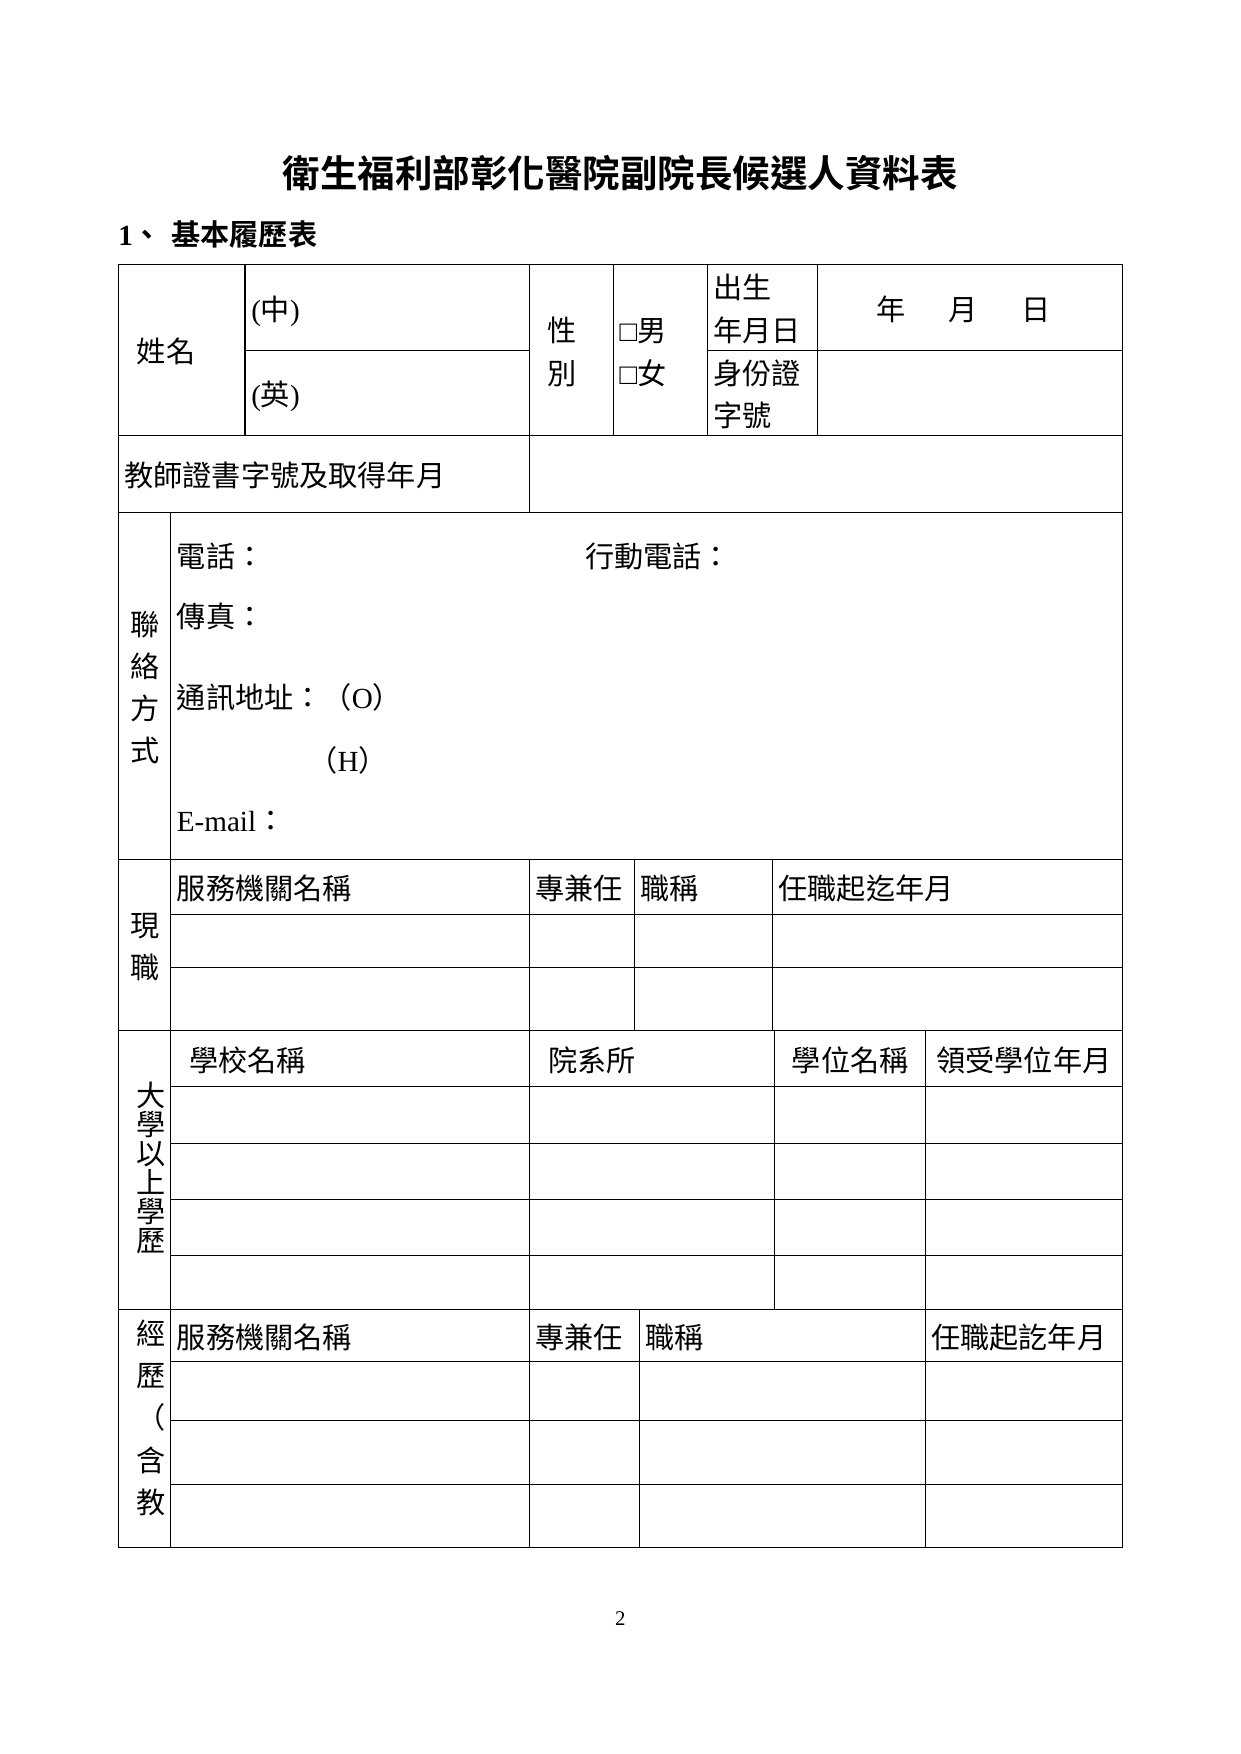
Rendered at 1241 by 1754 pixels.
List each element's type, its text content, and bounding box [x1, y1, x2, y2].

table_cell [530, 1485, 639, 1547]
table_cell [635, 915, 772, 967]
table_cell [926, 1200, 1122, 1254]
table_cell [640, 1485, 925, 1547]
table_cell [775, 1087, 925, 1143]
table_cell 學位名稱 [775, 1031, 925, 1086]
table_cell 教師證書字號及取得年月 [119, 436, 529, 512]
table_cell [171, 915, 529, 967]
table_cell 職稱 [640, 1310, 925, 1361]
table_cell [640, 1421, 925, 1483]
table_cell 身份證 字號 [708, 351, 817, 435]
table_cell [926, 1485, 1122, 1547]
table_cell [775, 1144, 925, 1199]
table_cell [926, 1421, 1122, 1483]
table_cell [530, 1200, 774, 1254]
table_cell 專兼任 [530, 1310, 639, 1361]
table_cell (英) [246, 351, 529, 435]
table_cell [171, 1421, 529, 1483]
table_cell [171, 1144, 529, 1199]
table_cell [171, 1485, 529, 1547]
table_header 姓名 [119, 265, 244, 435]
table_cell 領受學位年月 [926, 1031, 1122, 1086]
table_cell [530, 1144, 774, 1199]
table_cell 聯絡方式 [119, 513, 170, 858]
table_cell 電話： 行動電話： 傳真： 通訊地址：（O） （H） E-mail： [171, 513, 1122, 858]
table_cell [171, 968, 529, 1030]
table_cell [530, 915, 634, 967]
table_cell [775, 1200, 925, 1254]
table_cell [640, 1362, 925, 1420]
table_header (中) [246, 265, 529, 350]
table_cell [171, 1087, 529, 1143]
table_cell 現 職 [119, 860, 170, 1030]
table_cell [530, 1256, 774, 1309]
table_cell 專兼任 [530, 860, 634, 914]
table_cell 任職起迄年月 [773, 860, 1122, 914]
table_cell [926, 1256, 1122, 1309]
table_cell [530, 1087, 774, 1143]
table_cell [775, 1256, 925, 1309]
table_header 年 月 日 [818, 265, 1122, 350]
table_cell [530, 968, 634, 1030]
table_cell [530, 1362, 639, 1420]
list 基本履歷表 [118, 211, 1122, 253]
table_cell [171, 1256, 529, 1309]
table_cell 服務機關名稱 [171, 1310, 529, 1361]
table_cell [773, 968, 1122, 1030]
table_cell [171, 1200, 529, 1254]
table_cell [926, 1144, 1122, 1199]
table_cell 經歷（含教育行政經歷） [119, 1310, 170, 1547]
table_cell [773, 915, 1122, 967]
table_cell 學校名稱 [171, 1031, 529, 1086]
table_cell 職稱 [635, 860, 772, 914]
table_header 性別 [530, 265, 613, 435]
table_cell [171, 1362, 529, 1420]
table_cell [818, 351, 1122, 435]
table_cell [635, 968, 772, 1030]
table_cell [926, 1362, 1122, 1420]
table_cell [926, 1087, 1122, 1143]
table_cell 大學以上學歷 [119, 1031, 170, 1309]
table_cell 院系所 [530, 1031, 774, 1086]
table_header □男 □女 [614, 265, 707, 435]
table_cell [530, 436, 1122, 512]
text 衛生福利部彰化醫院副院長候選人資料表 [118, 143, 1122, 198]
table_cell 任職起訖年月 [926, 1310, 1122, 1361]
table_header 出生 年月日 [708, 265, 817, 350]
table_cell 服務機關名稱 [171, 860, 529, 914]
table_cell [530, 1421, 639, 1483]
